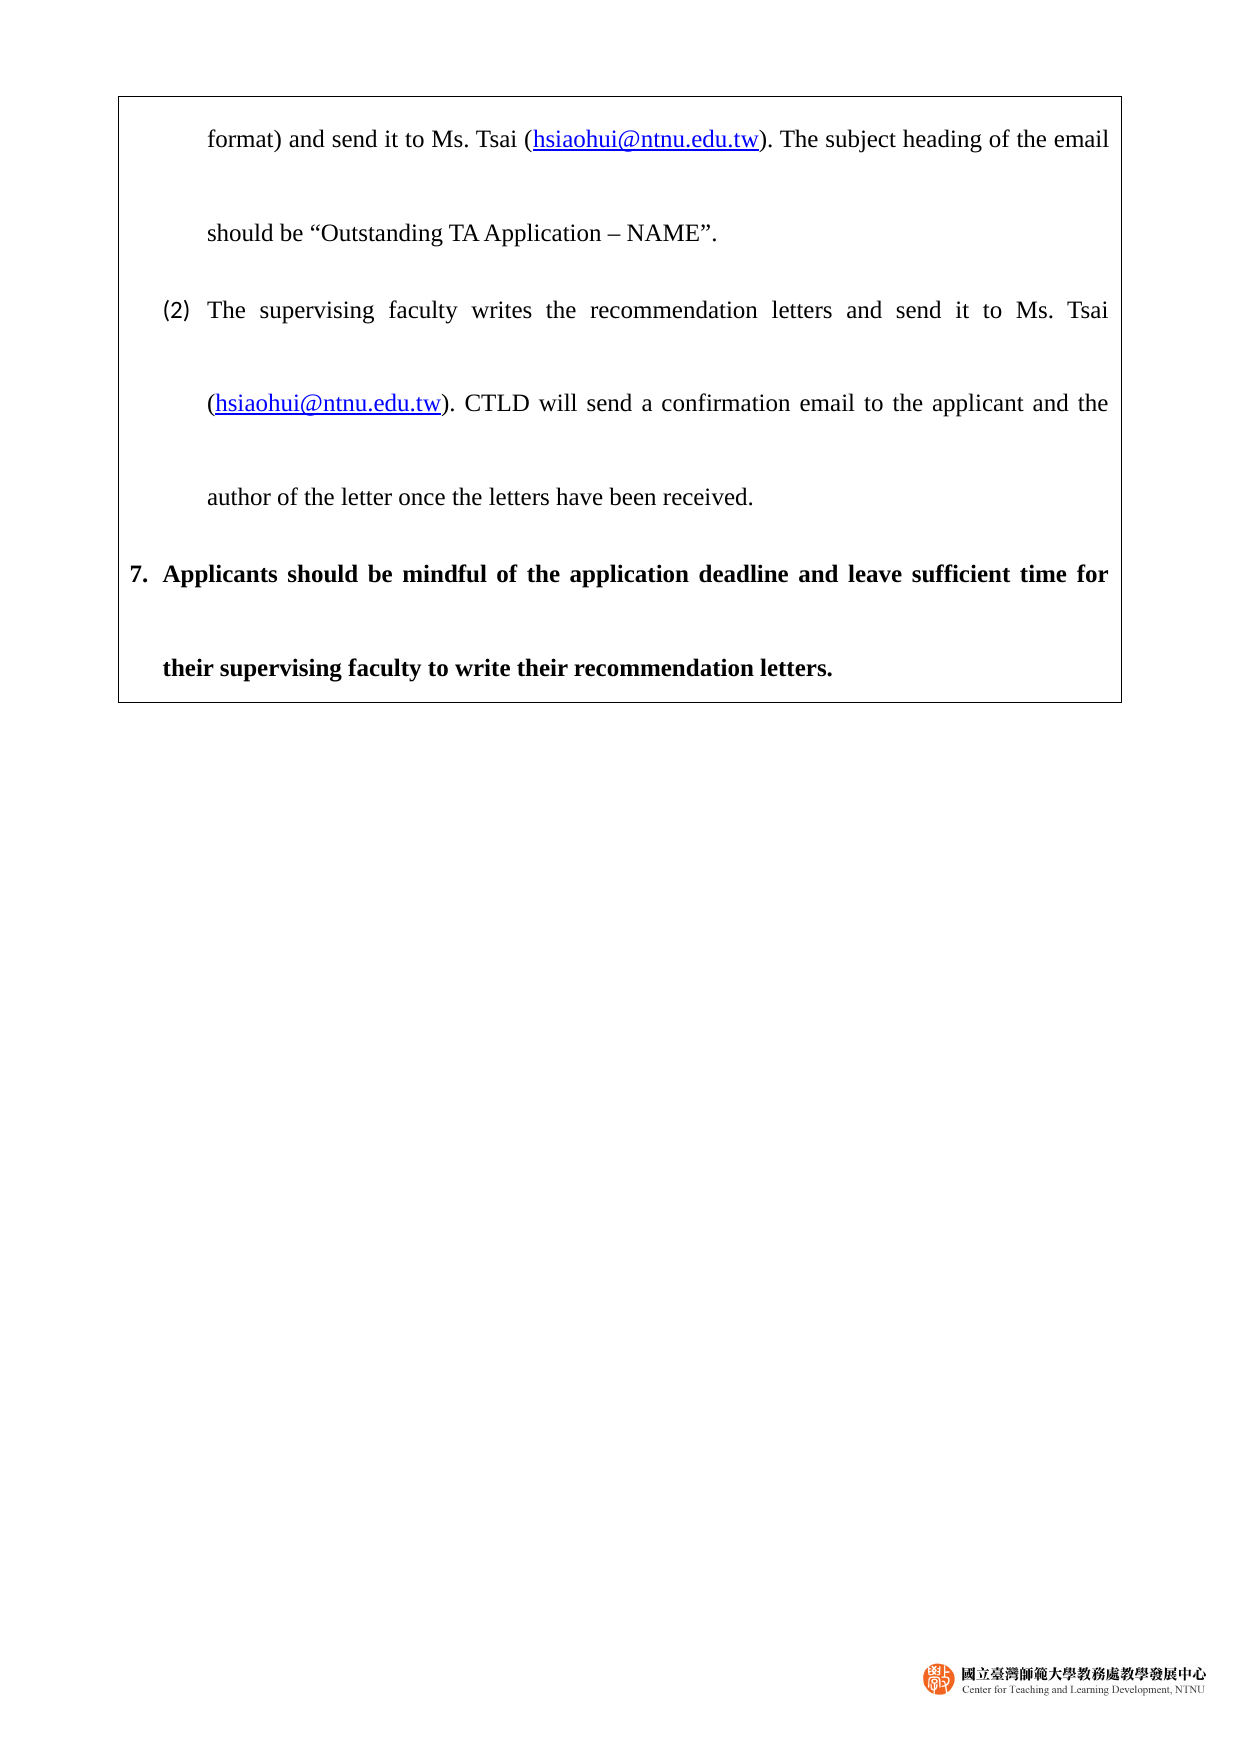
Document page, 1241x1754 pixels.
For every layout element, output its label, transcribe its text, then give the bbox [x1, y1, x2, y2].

table_header format) and send it to Ms. Tsai (hsiaohui@ntnu.edu.tw). The subject heading of the email should be “Outstanding TA Application – NAME”. The supervising faculty writes the recommendation letters and send it to Ms. Tsai (hsiaohui@ntnu.edu.tw). CTLD will send a confirmation email to the applicant and the author of the letter once the letters have been received. Applicants should be mindful of the application deadline and leave sufficient time for their supervising faculty to write their recommendation letters. [119, 97, 1121, 702]
